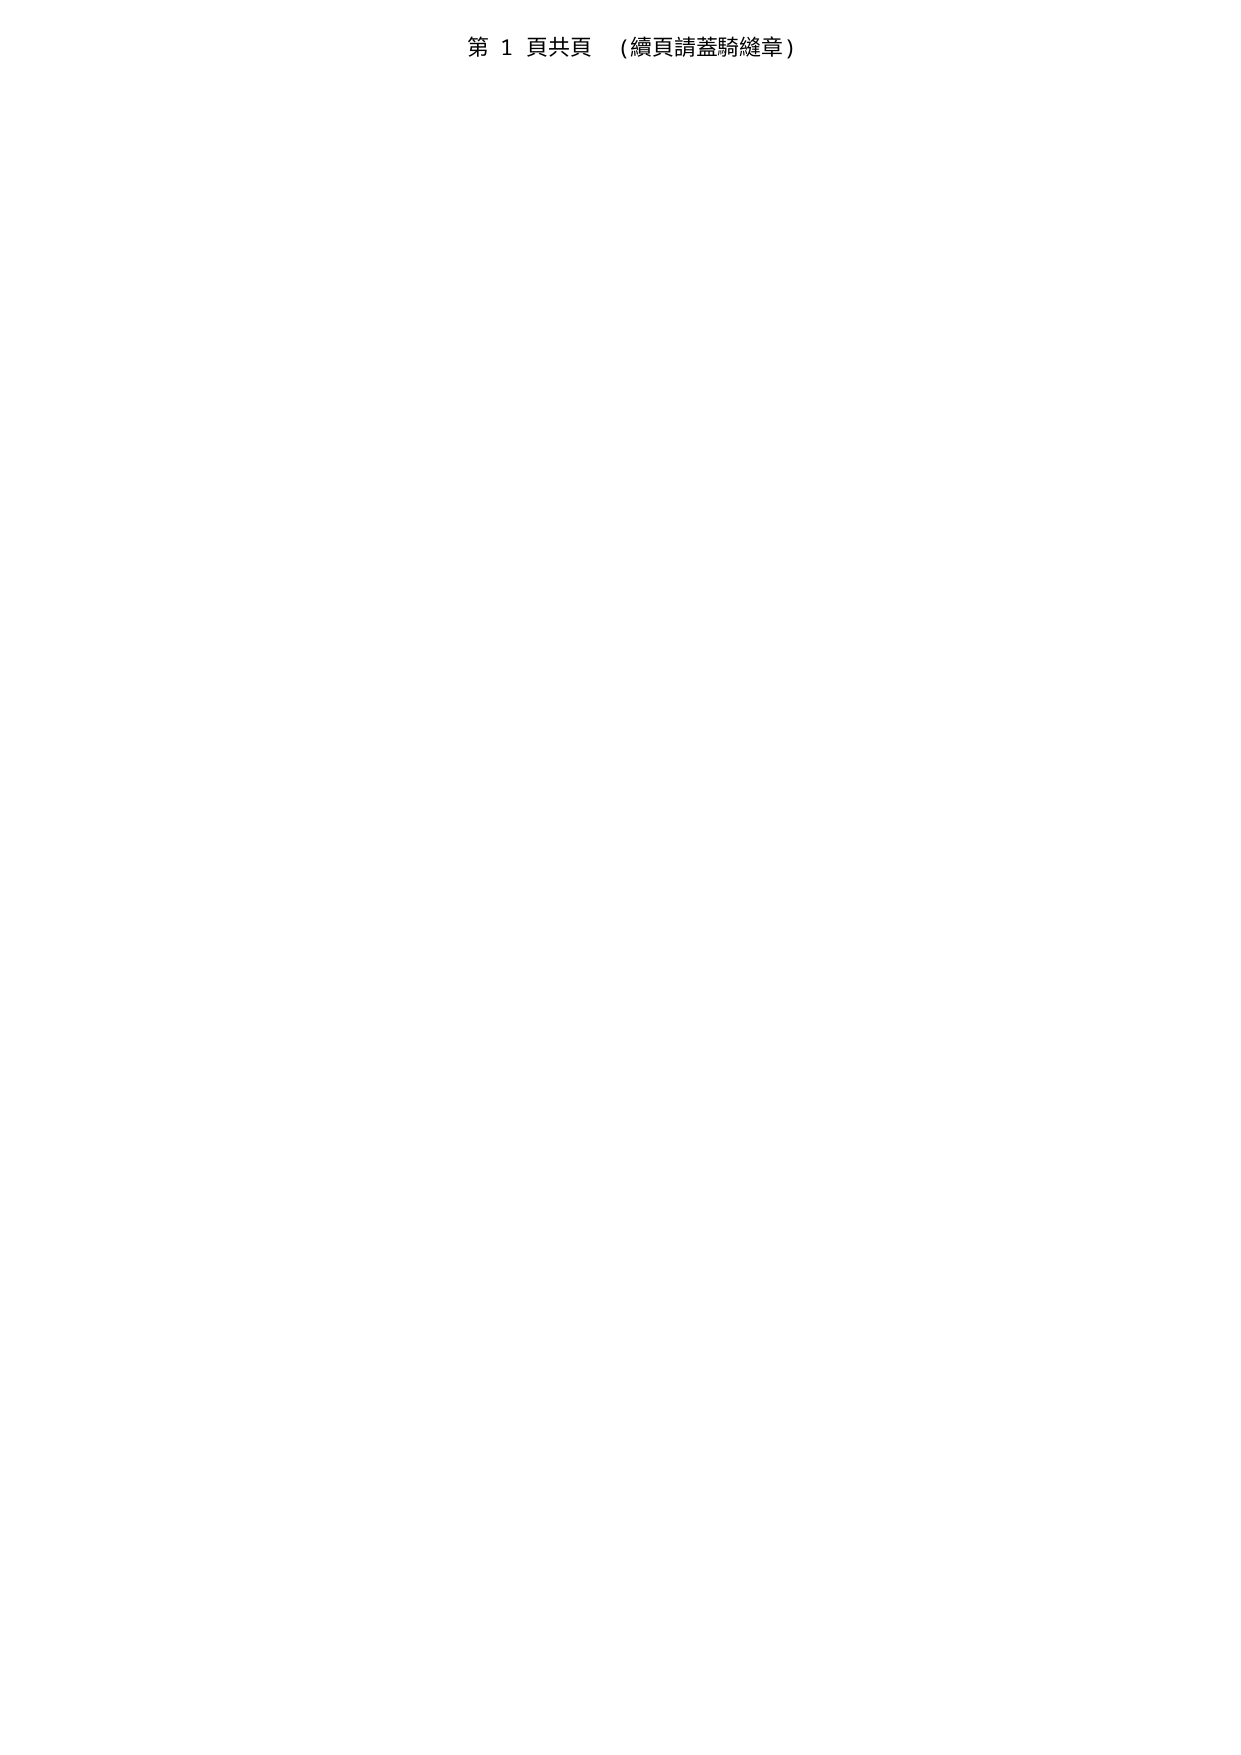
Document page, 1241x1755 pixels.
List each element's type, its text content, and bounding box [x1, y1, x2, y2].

text 第 1 頁共頁 (續頁請蓋騎縫章) [92, 0, 1172, 62]
